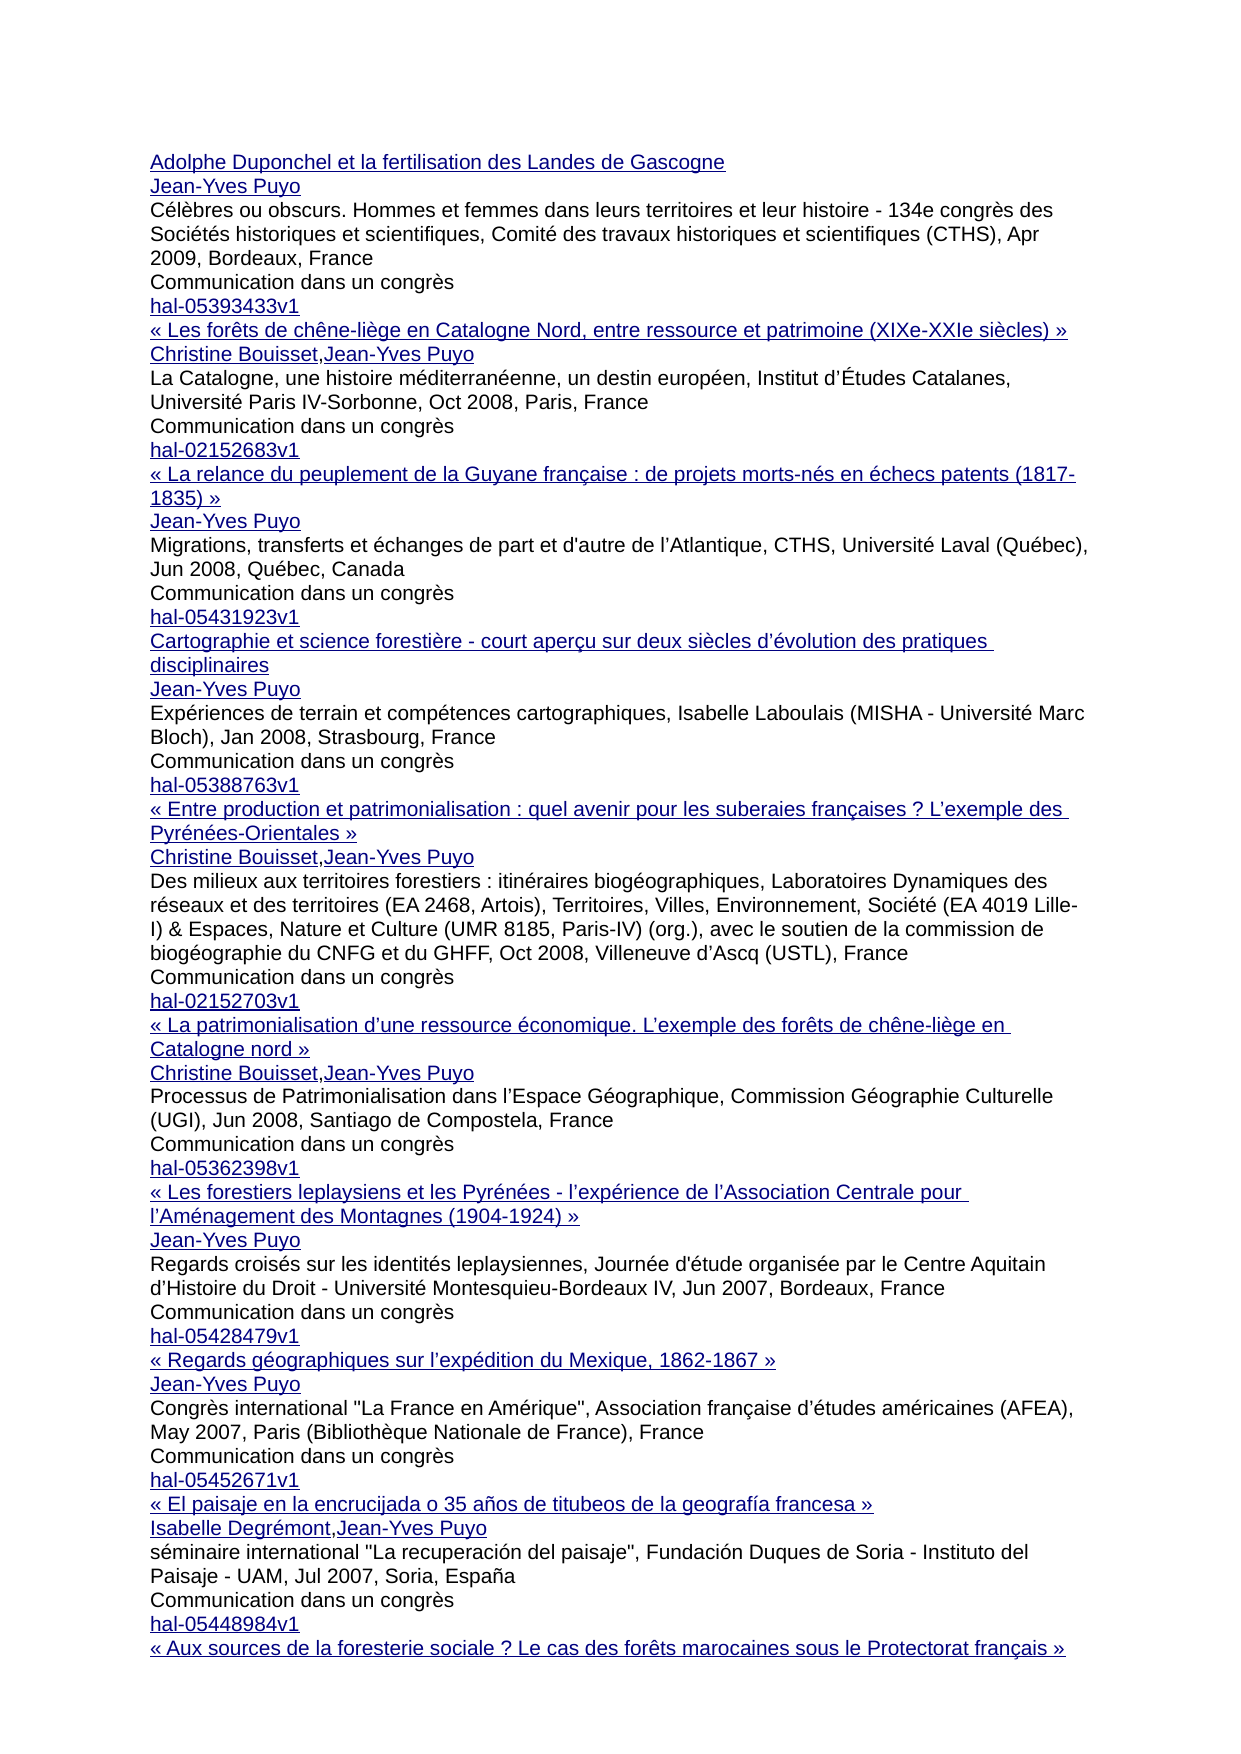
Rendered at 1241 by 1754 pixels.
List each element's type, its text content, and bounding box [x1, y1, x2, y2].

table_cell « Les forêts de chêne-liège en Catalogne Nord, entre ressource et patrimoine (XIXe-XXIe siècles) » Christine Bouisset,Jean-Yves Puyo La Catalogne, une histoire méditerranéenne, un destin européen, Institut d’Études Catalanes, Université Paris IV-Sorbonne, Oct 2008, Paris, France Communication dans un congrès hal-02152683v1 [150, 318, 1090, 461]
table_cell « La patrimonialisation d’une ressource économique. L’exemple des forêts de chêne-liège en Catalogne nord » Christine Bouisset,Jean-Yves Puyo Processus de Patrimonialisation dans l’Espace Géographique, Commission Géographie Culturelle (UGI), Jun 2008, Santiago de Compostela, France Communication dans un congrès hal-05362398v1 [150, 1013, 1090, 1180]
table_cell « Aux sources de la foresterie sociale ? Le cas des forêts marocaines sous le Protectorat français » [150, 1635, 1090, 1659]
table_cell « El paisaje en la encrucijada o 35 años de titubeos de la geografía francesa » Isabelle Degrémont,Jean-Yves Puyo séminaire international "La recuperación del paisaje", Fundación Duques de Soria - Instituto del Paisaje - UAM, Jul 2007, Soria, España Communication dans un congrès hal-05448984v1 [150, 1492, 1090, 1635]
table_cell « Les forestiers leplaysiens et les Pyrénées - l’expérience de l’Association Centrale pour l’Aménagement des Montagnes (1904-1924) » Jean-Yves Puyo Regards croisés sur les identités leplaysiennes, Journée d'étude organisée par le Centre Aquitain d’Histoire du Droit - Université Montesquieu-Bordeaux IV, Jun 2007, Bordeaux, France Communication dans un congrès hal-05428479v1 [150, 1180, 1090, 1348]
table_cell Adolphe Duponchel et la fertilisation des Landes de Gascogne Jean-Yves Puyo Célèbres ou obscurs. Hommes et femmes dans leurs territoires et leur histoire - 134e congrès des Sociétés historiques et scientifiques, Comité des travaux historiques et scientifiques (CTHS), Apr 2009, Bordeaux, France Communication dans un congrès hal-05393433v1 [150, 150, 1090, 318]
table_cell « La relance du peuplement de la Guyane française : de projets morts-nés en échecs patents (1817-1835) » Jean-Yves Puyo Migrations, transferts et échanges de part et d'autre de l’Atlantique, CTHS, Université Laval (Québec), Jun 2008, Québec, Canada Communication dans un congrès hal-05431923v1 [150, 461, 1090, 629]
table_cell « Entre production et patrimonialisation : quel avenir pour les suberaies françaises ? L’exemple des Pyrénées-Orientales » Christine Bouisset,Jean-Yves Puyo Des milieux aux territoires forestiers : itinéraires biogéographiques, Laboratoires Dynamiques des réseaux et des territoires (EA 2468, Artois), Territoires, Villes, Environnement, Société (EA 4019 Lille-I) & Espaces, Nature et Culture (UMR 8185, Paris-IV) (org.), avec le soutien de la commission de biogéographie du CNFG et du GHFF, Oct 2008, Villeneuve d’Ascq (USTL), France Communication dans un congrès hal-02152703v1 [150, 797, 1090, 1012]
table_cell Cartographie et science forestière - court aperçu sur deux siècles d’évolution des pratiques disciplinaires Jean-Yves Puyo Expériences de terrain et compétences cartographiques, Isabelle Laboulais (MISHA - Université Marc Bloch), Jan 2008, Strasbourg, France Communication dans un congrès hal-05388763v1 [150, 629, 1090, 797]
table_cell « Regards géographiques sur l’expédition du Mexique, 1862-1867 » Jean-Yves Puyo Congrès international "La France en Amérique", Association française d’études américaines (AFEA), May 2007, Paris (Bibliothèque Nationale de France), France Communication dans un congrès hal-05452671v1 [150, 1348, 1090, 1492]
